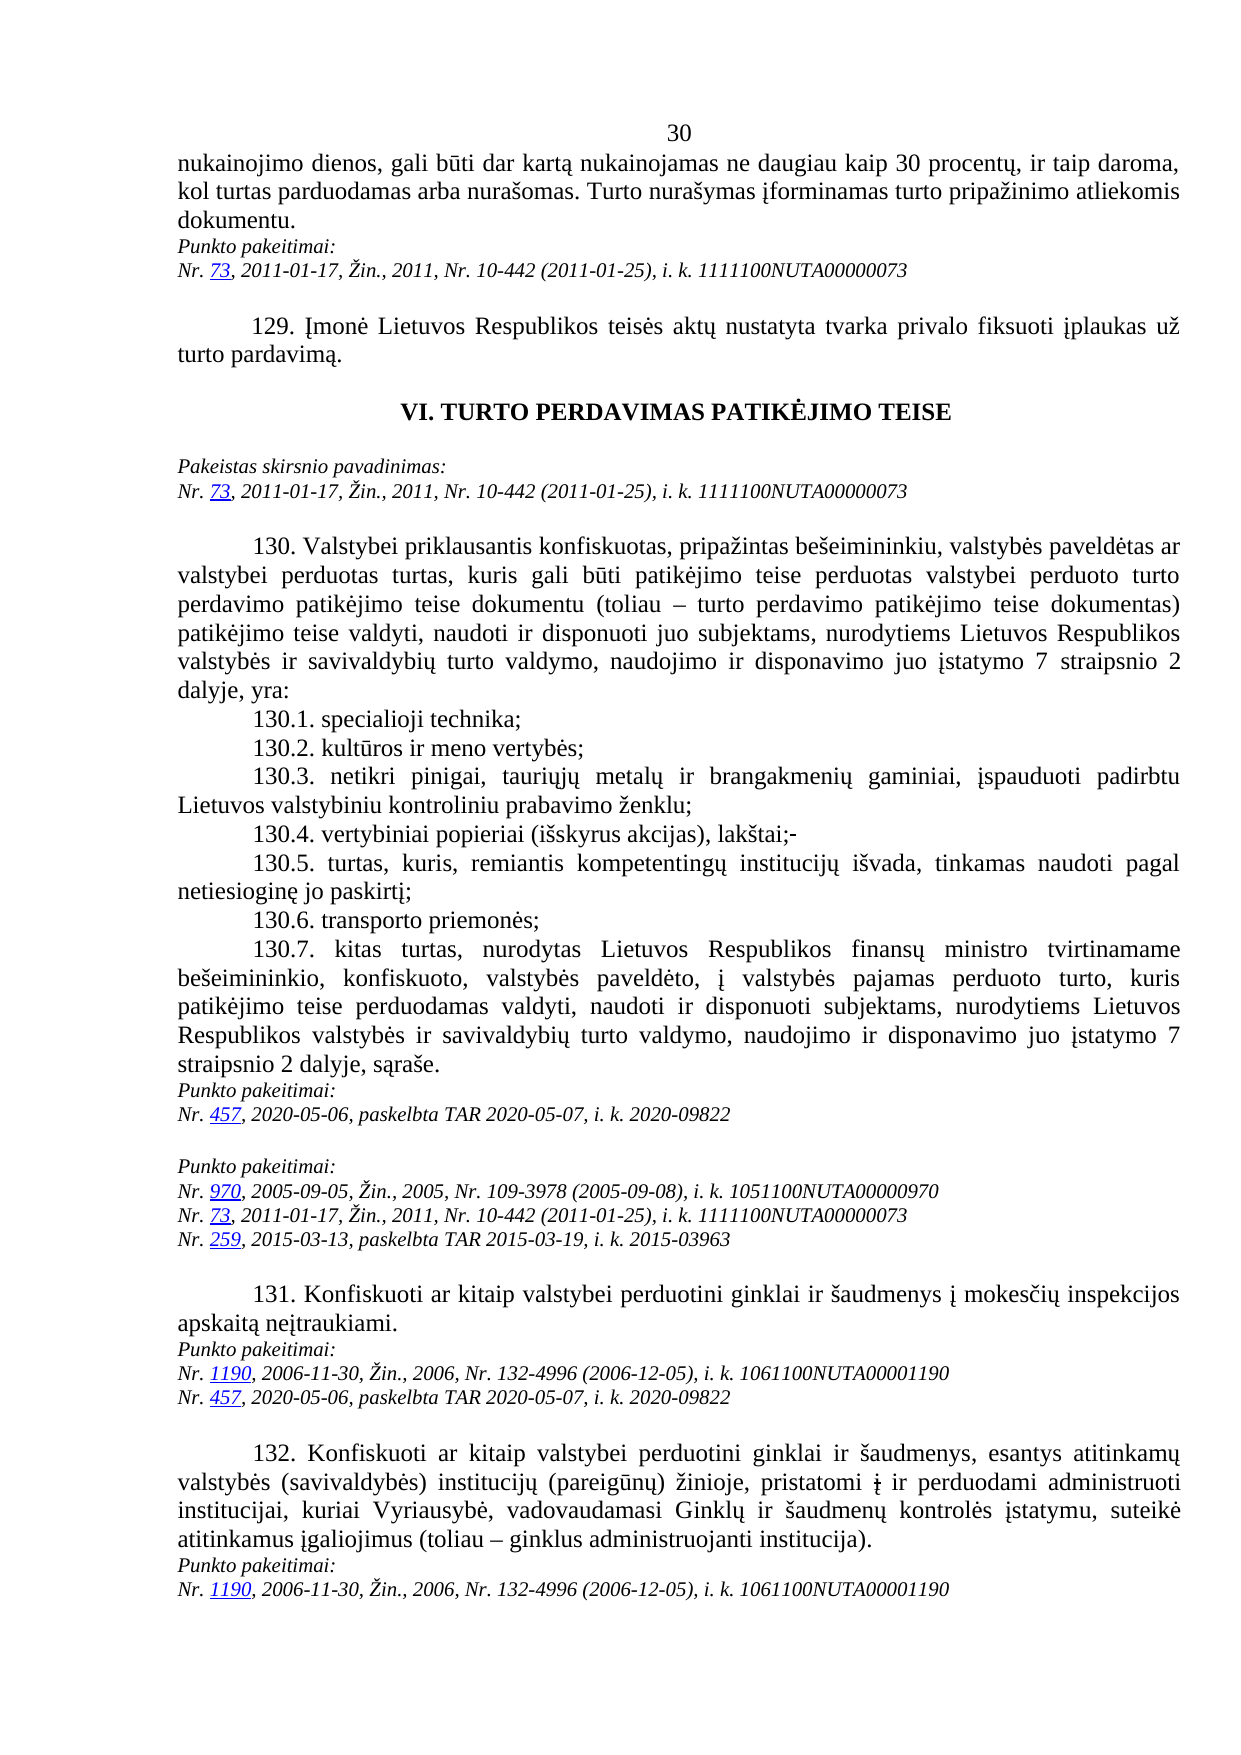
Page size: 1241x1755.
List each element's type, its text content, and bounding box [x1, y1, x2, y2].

text 130.7. kitas turtas, nurodytas Lietuvos Respublikos finansų ministro tvirtinamame bešeimininkio, konfiskuoto, valstybės paveldėto, į valstybės pajamas perduoto turto, kuris patikėjimo teise perduodamas valdyti, naudoti ir disponuoti subjektams, nurodytiems Lietuvos Respublikos valstybės ir savivaldybių turto valdymo, naudojimo ir disponavimo juo įstatymo 7 straipsnio 2 dalyje, sąraše. [177, 934, 1181, 1078]
text 129. Įmonė Lietuvos Respublikos teisės aktų nustatyta tvarka privalo fiksuoti įplaukas už turto pardavimą. [177, 311, 1181, 368]
text Punkto pakeitimai: [177, 1337, 1181, 1361]
text Punkto pakeitimai: [177, 1154, 1181, 1178]
text Nr. 1190, 2006-11-30, Žin., 2006, Nr. 132-4996 (2006-12-05), i. k. 1061100NUTA00001190 [177, 1361, 1181, 1385]
text Nr. 1190, 2006-11-30, Žin., 2006, Nr. 132-4996 (2006-12-05), i. k. 1061100NUTA00001190 [177, 1577, 1181, 1601]
text Punkto pakeitimai: [177, 1553, 1181, 1577]
text 130. Valstybei priklausantis konfiskuotas, pripažintas bešeimininkiu, valstybės paveldėtas ar valstybei perduotas turtas, kuris gali būti patikėjimo teise perduotas valstybei perduoto turto perdavimo patikėjimo teise dokumentu (toliau – turto perdavimo patikėjimo teise dokumentas) patikėjimo teise valdyti, naudoti ir disponuoti juo subjektams, nurodytiems Lietuvos Respublikos valstybės ir savivaldybių turto valdymo, naudojimo ir disponavimo juo įstatymo 7 straipsnio 2 dalyje, yra: [177, 531, 1181, 704]
text 130.1. specialioji technika; [177, 704, 1181, 733]
text Nr. 970, 2005-09-05, Žin., 2005, Nr. 109-3978 (2005-09-08), i. k. 1051100NUTA00000970 [177, 1178, 1181, 1203]
text 130.5. turtas, kuris, remiantis kompetentingų institucijų išvada, tinkamas naudoti pagal netiesioginę jo paskirtį; [177, 848, 1181, 905]
text 131. Konfiskuoti ar kitaip valstybei perduotini ginklai ir šaudmenys į mokesčių inspekcijos apskaitą neįtraukiami. [177, 1279, 1181, 1337]
text nukainojimo dienos, gali būti dar kartą nukainojamas ne daugiau kaip 30 procentų, ir taip daroma, kol turtas parduodamas arba nurašomas. Turto nurašymas įforminamas turto pripažinimo atliekomis dokumentu. [177, 148, 1181, 234]
text Nr. 73, 2011-01-17, Žin., 2011, Nr. 10-442 (2011-01-25), i. k. 1111100NUTA00000073 [177, 478, 1181, 503]
text 132. Konfiskuoti ar kitaip valstybei perduotini ginklai ir šaudmenys, esantys atitinkamų valstybės (savivaldybės) institucijų (pareigūnų) žinioje, pristatomi į ir perduodami administruoti institucijai, kuriai Vyriausybė, vadovaudamasi Ginklų ir šaudmenų kontrolės įstatymu, suteikė atitinkamus įgaliojimus (toliau – ginklus administruojanti institucija). [177, 1438, 1181, 1553]
text Nr. 457, 2020-05-06, paskelbta TAR 2020-05-07, i. k. 2020-09822 [177, 1102, 1181, 1126]
text 130.2. kultūros ir meno vertybės; [177, 733, 1181, 761]
text Punkto pakeitimai: [177, 234, 1181, 258]
text Pakeistas skirsnio pavadinimas: [177, 454, 1181, 478]
text Nr. 259, 2015-03-13, paskelbta TAR 2015-03-19, i. k. 2015-03963 [177, 1227, 1181, 1251]
text 130.6. transporto priemonės; [177, 905, 1181, 934]
text Nr. 73, 2011-01-17, Žin., 2011, Nr. 10-442 (2011-01-25), i. k. 1111100NUTA00000073 [177, 1203, 1181, 1227]
text 130.3. netikri pinigai, tauriųjų metalų ir brangakmenių gaminiai, įspauduoti padirbtu Lietuvos valstybiniu kontroliniu prabavimo ženklu; [177, 761, 1181, 819]
text VI. TURTO PERDAVIMAS PATIKĖJIMO TEISE [177, 397, 1181, 426]
text 130.4. vertybiniai popieriai (išskyrus akcijas), lakštai; [177, 819, 1181, 848]
text Nr. 457, 2020-05-06, paskelbta TAR 2020-05-07, i. k. 2020-09822 [177, 1385, 1181, 1409]
text Nr. 73, 2011-01-17, Žin., 2011, Nr. 10-442 (2011-01-25), i. k. 1111100NUTA00000073 [177, 258, 1181, 282]
text Punkto pakeitimai: [177, 1078, 1181, 1102]
